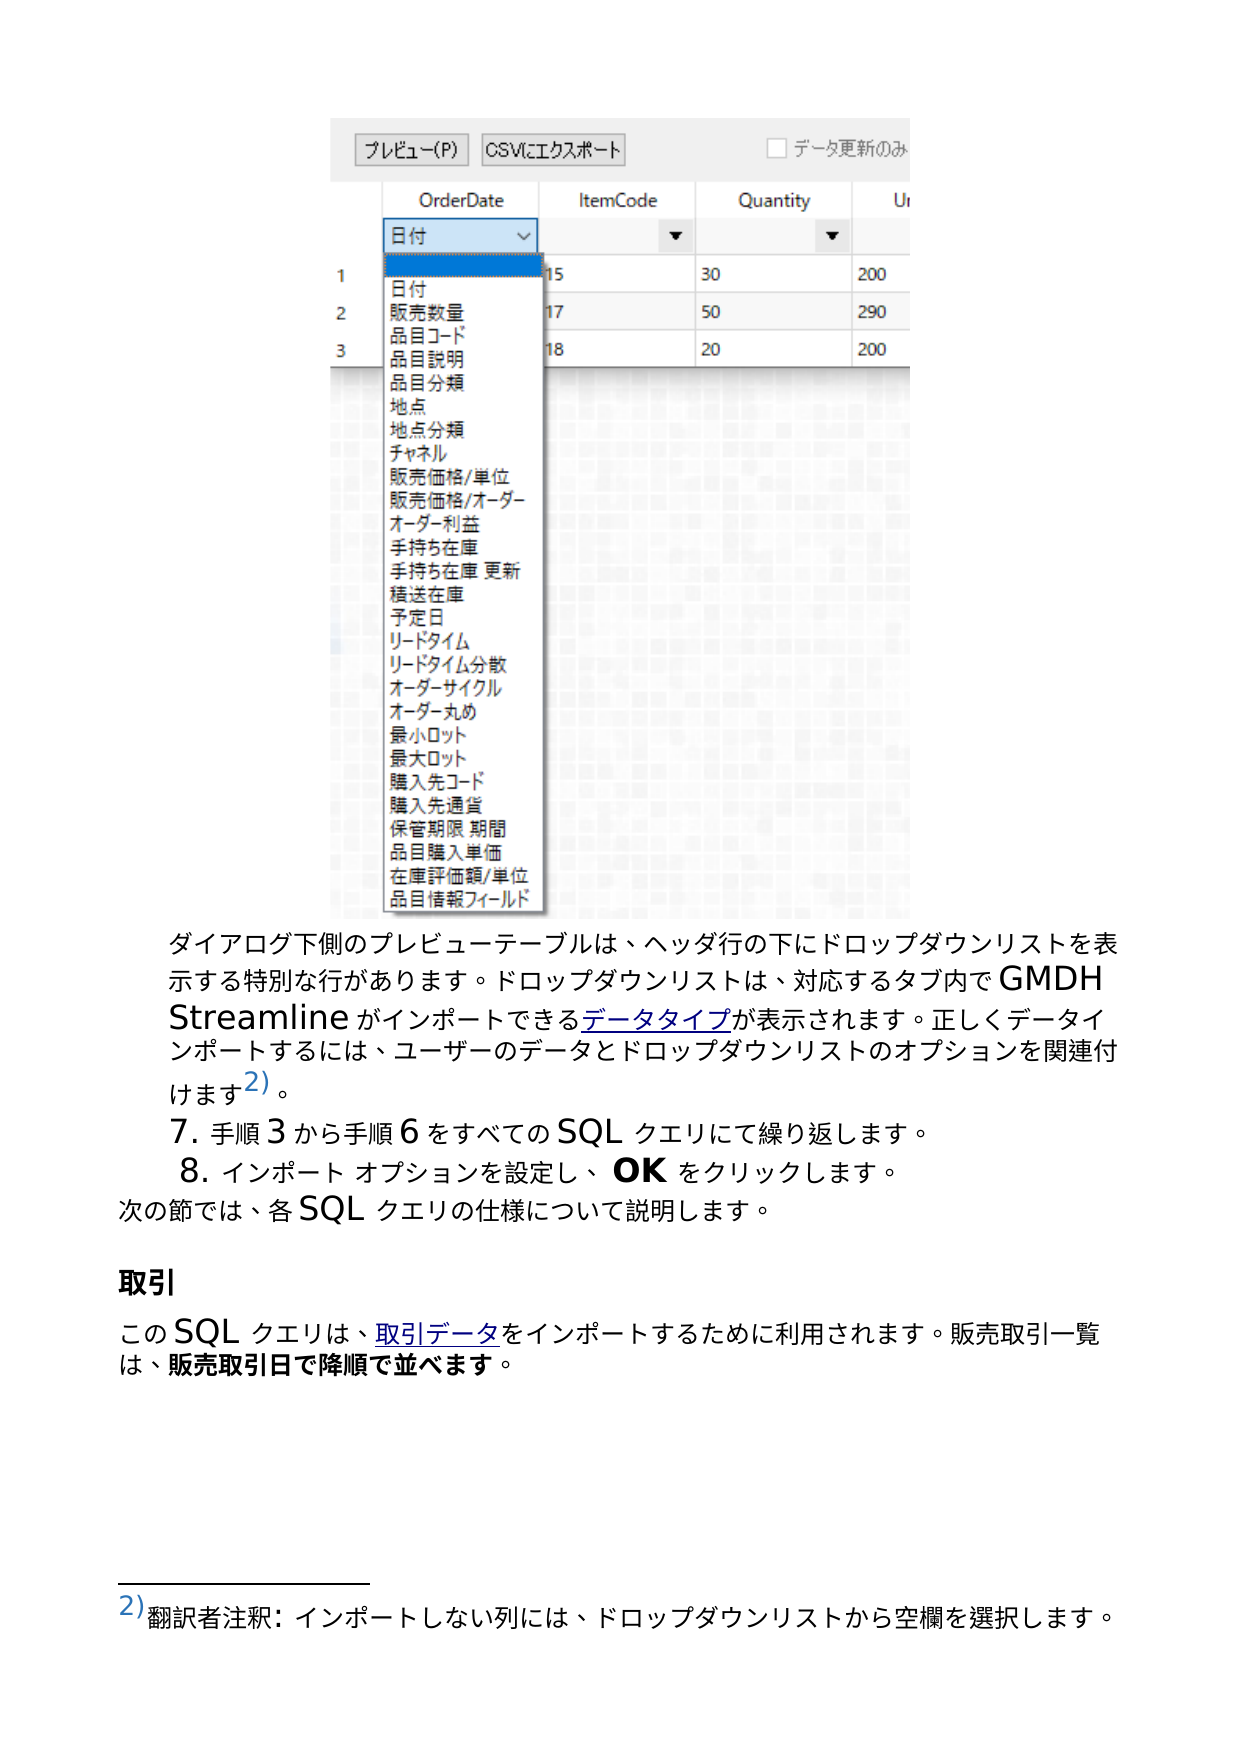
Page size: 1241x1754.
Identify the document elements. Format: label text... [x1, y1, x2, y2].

text このSQL クエリは、取引データをインポートするために利用されます。販売取引一覧は、販売取引日で降順で並べます。 [118, 1313, 1122, 1381]
text ダイアログ下側のプレビューテーブルは、ヘッダ行の下にドロップダウンリストを表示する特別な行があります。ドロップダウンリストは、対応するタブ内でGMDH Streamlineがインポートできるデータタイプが表示されます。正しくデータインポートするには、ユーザーのデータとドロップダウンリストのオプションを関連付けます。 [168, 931, 1122, 1112]
text 翻訳者注釈: インポートしない列には、ドロップダウンリストから空欄を選択します。 [118, 1590, 1122, 1636]
text 次の節では、各SQL クエリの仕様について説明します。 [118, 1190, 1122, 1229]
text 7. 手順3から手順6をすべてのSQL クエリにて繰り返します。 8. インポート オプションを設定し、 OK をクリックします。 [168, 1112, 1122, 1190]
picture [330, 118, 910, 919]
subtitle 取引 [118, 1266, 1122, 1300]
